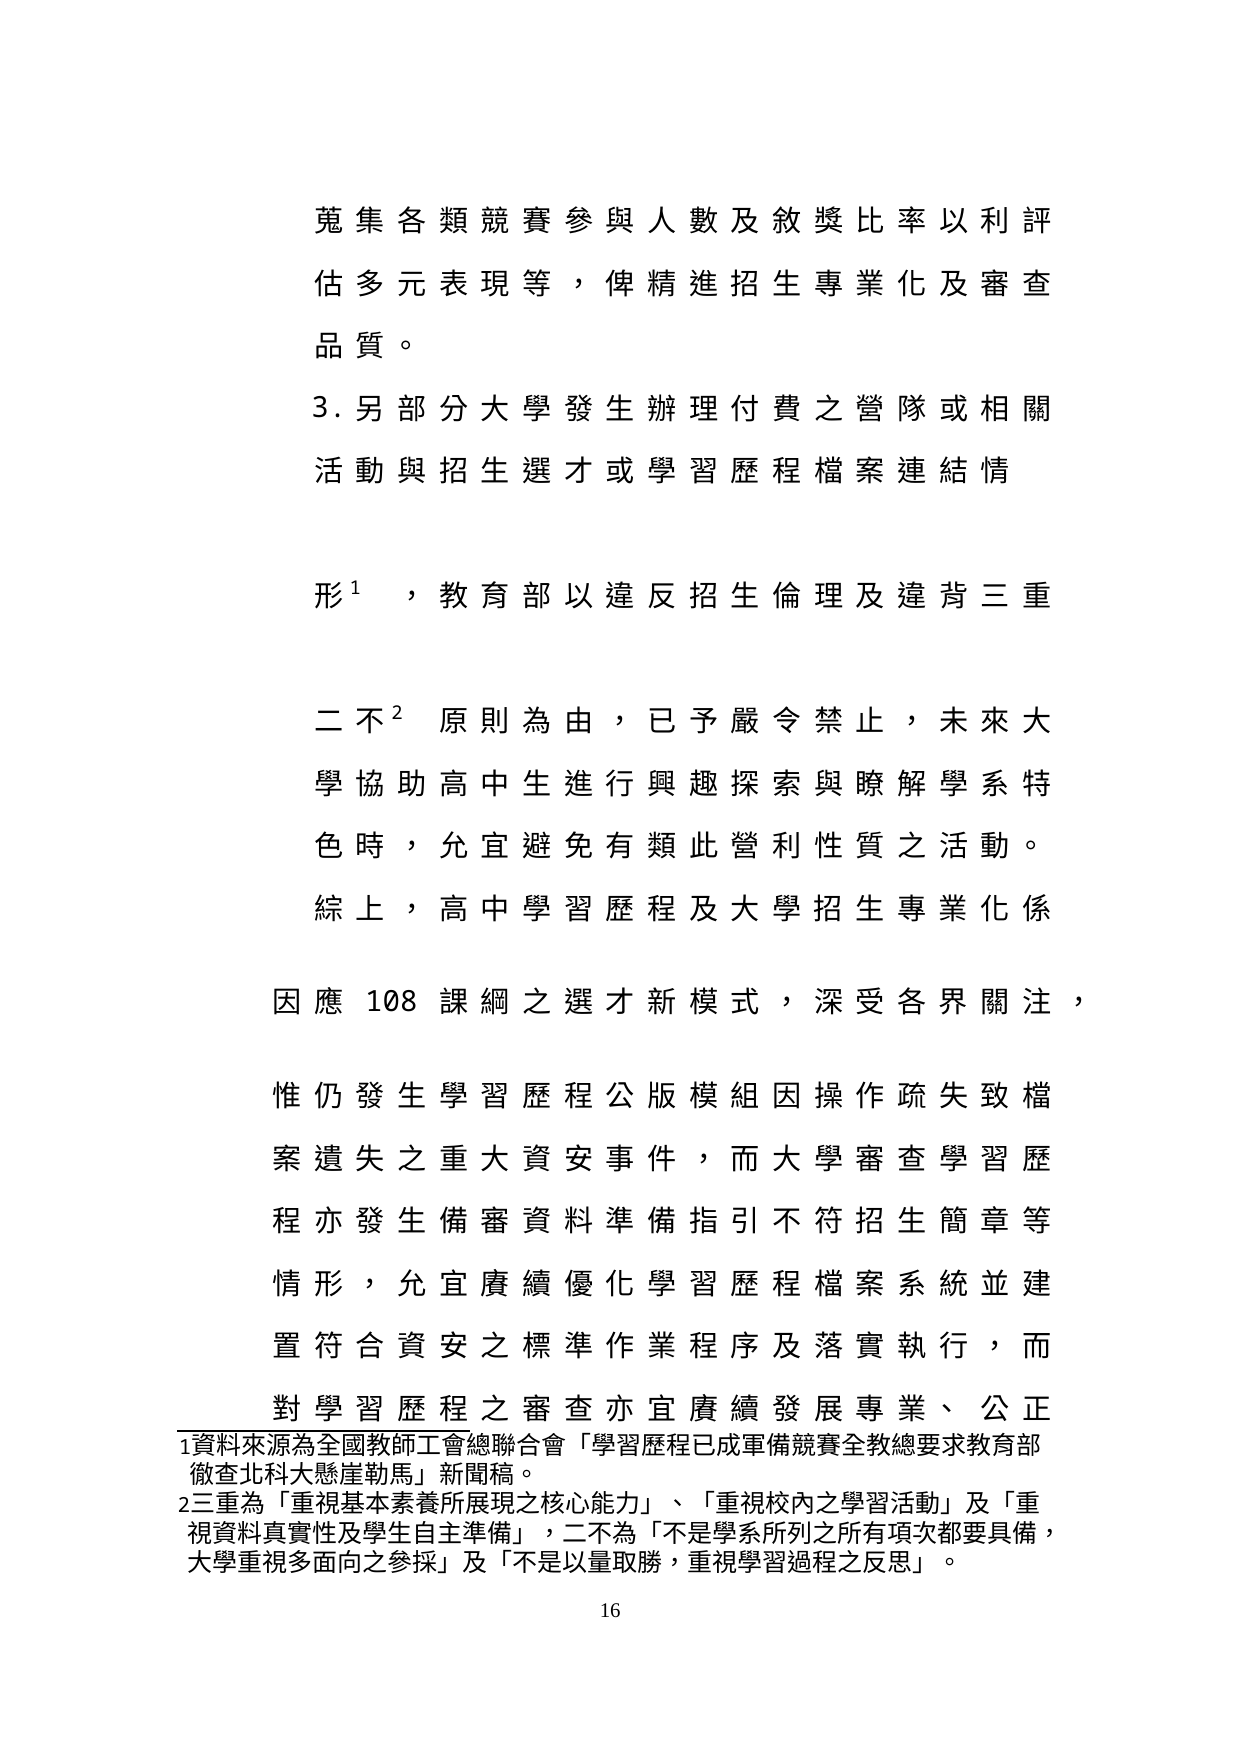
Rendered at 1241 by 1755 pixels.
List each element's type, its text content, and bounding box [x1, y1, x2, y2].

text 三重為「重視基本素養所展現之核心能力」、「重視校內之學習活動」及「重視資料真實性及學生自主準備」，二不為「不是學系所列之所有項次都要具備，大學重視多面向之參採」及「不是以量取勝，重視學習過程之反思」。 [177, 1489, 1063, 1577]
text 資料來源為全國教師工會總聯合會「學習歷程已成軍備競賽全教總要求教育部徹查北科大懸崖勒馬」新聞稿。 [179, 1431, 1063, 1489]
text 3.另部分大學發生辦理付費之營隊或相關活動與招生選才或學習歷程檔案連結情形，教育部以違反招生倫理及違背三重二不原則為由，已予嚴令禁止，未來大學協助高中生進行興趣探索與瞭解學系特色時，允宜避免有類此營利性質之活動。 [271, 365, 1058, 865]
text 2.111學年度入學考試係首次備審資料採用學習歷程檔案，惟部分大學校系未確實檢視備審資料準備指引，致發生指引不符招生簡章規定、額外要求提供成績證明等事項，大學校系亦出現審查期間過於急迫之聲浪；鑒於大學端選才審查標準係學習歷程未來發展重要關鍵，允宜持續溝通並協助大學發展專業、公正之入學評量指標，如：蒐集高中課程資源以利評估修課狀況、蒐集各類競賽參與人數及敘獎比率以利評估多元表現等，俾精進招生專業化及審查品質。 [271, 177, 1058, 365]
text 綜上，高中學習歷程及大學招生專業化係因應108課綱之選才新模式，深受各界關注，惟仍發生學習歷程公版模組因操作疏失致檔案遺失之重大資安事件，而大學審查學習歷程亦發生備審資料準備指引不符招生簡章等情形，允宜賡續優化學習歷程檔案系統並建置符合資安之標準作業程序及落實執行，而對學習歷程之審查亦宜賡續發展專業、公正之評量指標，俾提升大學選才效能及落實學生適性發展。 [242, 865, 1058, 1427]
